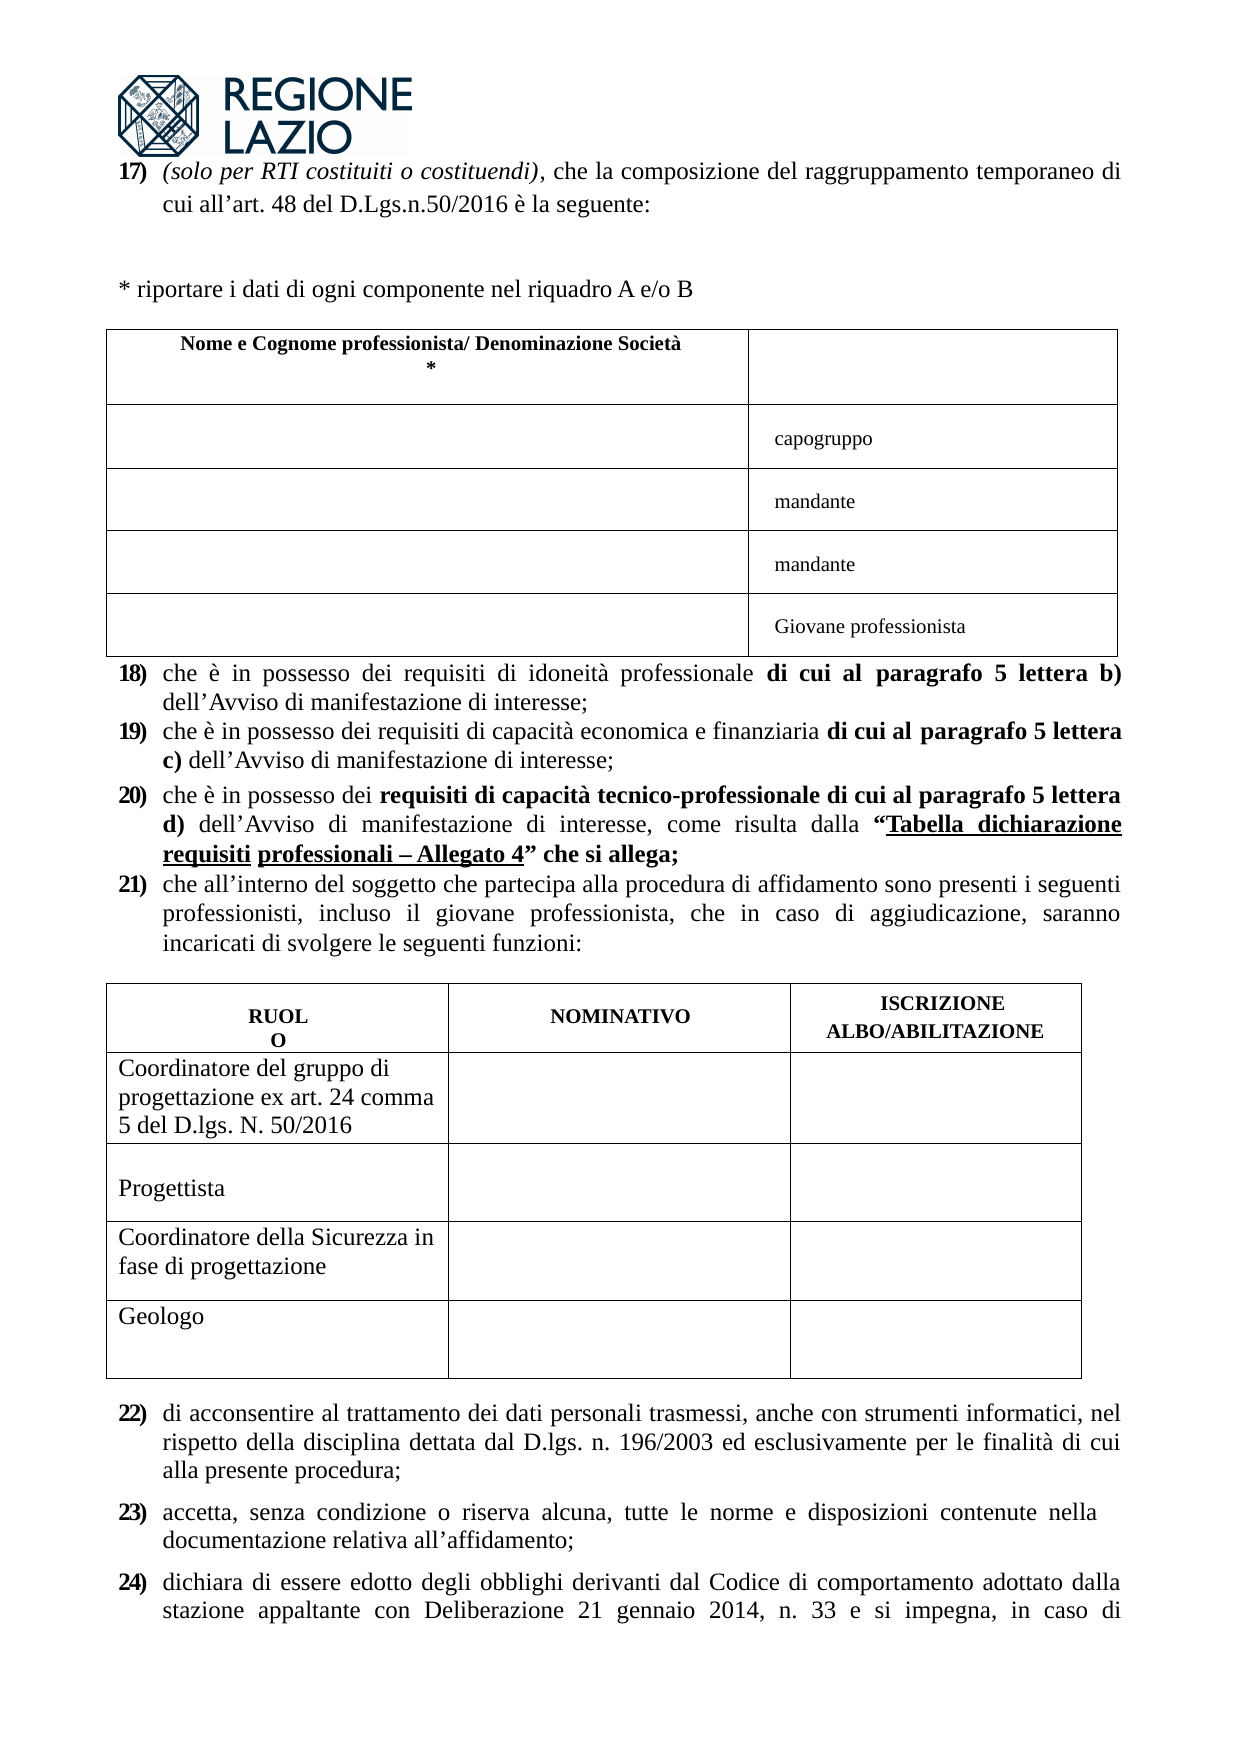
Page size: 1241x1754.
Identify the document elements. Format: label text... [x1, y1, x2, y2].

table_cell Progettista [107, 1144, 448, 1221]
table_cell mandante [749, 531, 1117, 593]
table_cell [791, 1301, 1081, 1378]
table_cell [107, 469, 748, 530]
table_cell Coordinatore della Sicurezza in fase di progettazione [107, 1222, 448, 1299]
list di acconsentire al trattamento dei dati personali trasmessi, anche con strumenti informatici, nel rispetto della disciplina dettata dal D.lgs. n. 196/2003 ed esclusivamente per le finalità di cui alla presente procedura; [118, 1398, 1122, 1484]
table_cell [791, 1053, 1081, 1143]
list accetta, senza condizione o riserva alcuna, tutte le norme e disposizioni contenute nella documentazione relativa all’affidamento; [118, 1497, 1098, 1554]
table_cell [791, 1222, 1081, 1299]
list che è in possesso dei requisiti di idoneità professionale di cui al paragrafo 5 lettera b) dell’Avviso di manifestazione di interesse; [118, 658, 1122, 715]
table_cell Giovane professionista [749, 594, 1117, 656]
table_cell [449, 1301, 790, 1378]
text * riportare i dati di ogni componente nel riquadro A e/o B [118, 274, 1122, 303]
table_cell [449, 1144, 790, 1221]
table_header ISCRIZIONE ALBO/ABILITAZIONE [791, 984, 1081, 1052]
table_header Nome e Cognome professionista/ Denominazione Società * [107, 330, 748, 404]
table_cell [107, 531, 748, 593]
table_cell [449, 1053, 790, 1143]
list che è in possesso dei requisiti di capacità tecnico-professionale di cui al paragrafo 5 lettera d) dell’Avviso di manifestazione di interesse, come risulta dalla “Tabella dichiarazione requisiti professionali – Allegato 4” che si allega; [118, 780, 1122, 868]
table_cell [449, 1222, 790, 1299]
table_cell capogruppo [749, 405, 1117, 467]
list che all’interno del soggetto che partecipa alla procedura di affidamento sono presenti i seguenti professionisti, incluso il giovane professionista, che in caso di aggiudicazione, saranno incaricati di svolgere le seguenti funzioni: [118, 869, 1122, 957]
table_cell [107, 594, 748, 656]
list dichiara di essere edotto degli obblighi derivanti dal Codice di comportamento adottato dalla stazione appaltante con Deliberazione 21 gennaio 2014, n. 33 e si impegna, in caso di [118, 1567, 1122, 1624]
list (solo per RTI costituiti o costituendi), che la composizione del raggruppamento temporaneo di cui all’art. 48 del D.Lgs.n.50/2016 è la seguente: [118, 156, 1122, 218]
table_cell [107, 405, 748, 467]
table_cell mandante [749, 469, 1117, 530]
table_header NOMINATIVO [449, 984, 790, 1052]
table_header [749, 330, 1117, 404]
table_header RUOLO [107, 984, 448, 1052]
picture [118, 75, 412, 157]
table_cell [791, 1144, 1081, 1221]
table_cell Geologo [107, 1301, 448, 1378]
list che è in possesso dei requisiti di capacità economica e finanziaria di cui al paragrafo 5 lettera c) dell’Avviso di manifestazione di interesse; [118, 716, 1122, 774]
table_cell Coordinatore del gruppo di progettazione ex art. 24 comma 5 del D.lgs. N. 50/2016 [107, 1053, 448, 1143]
